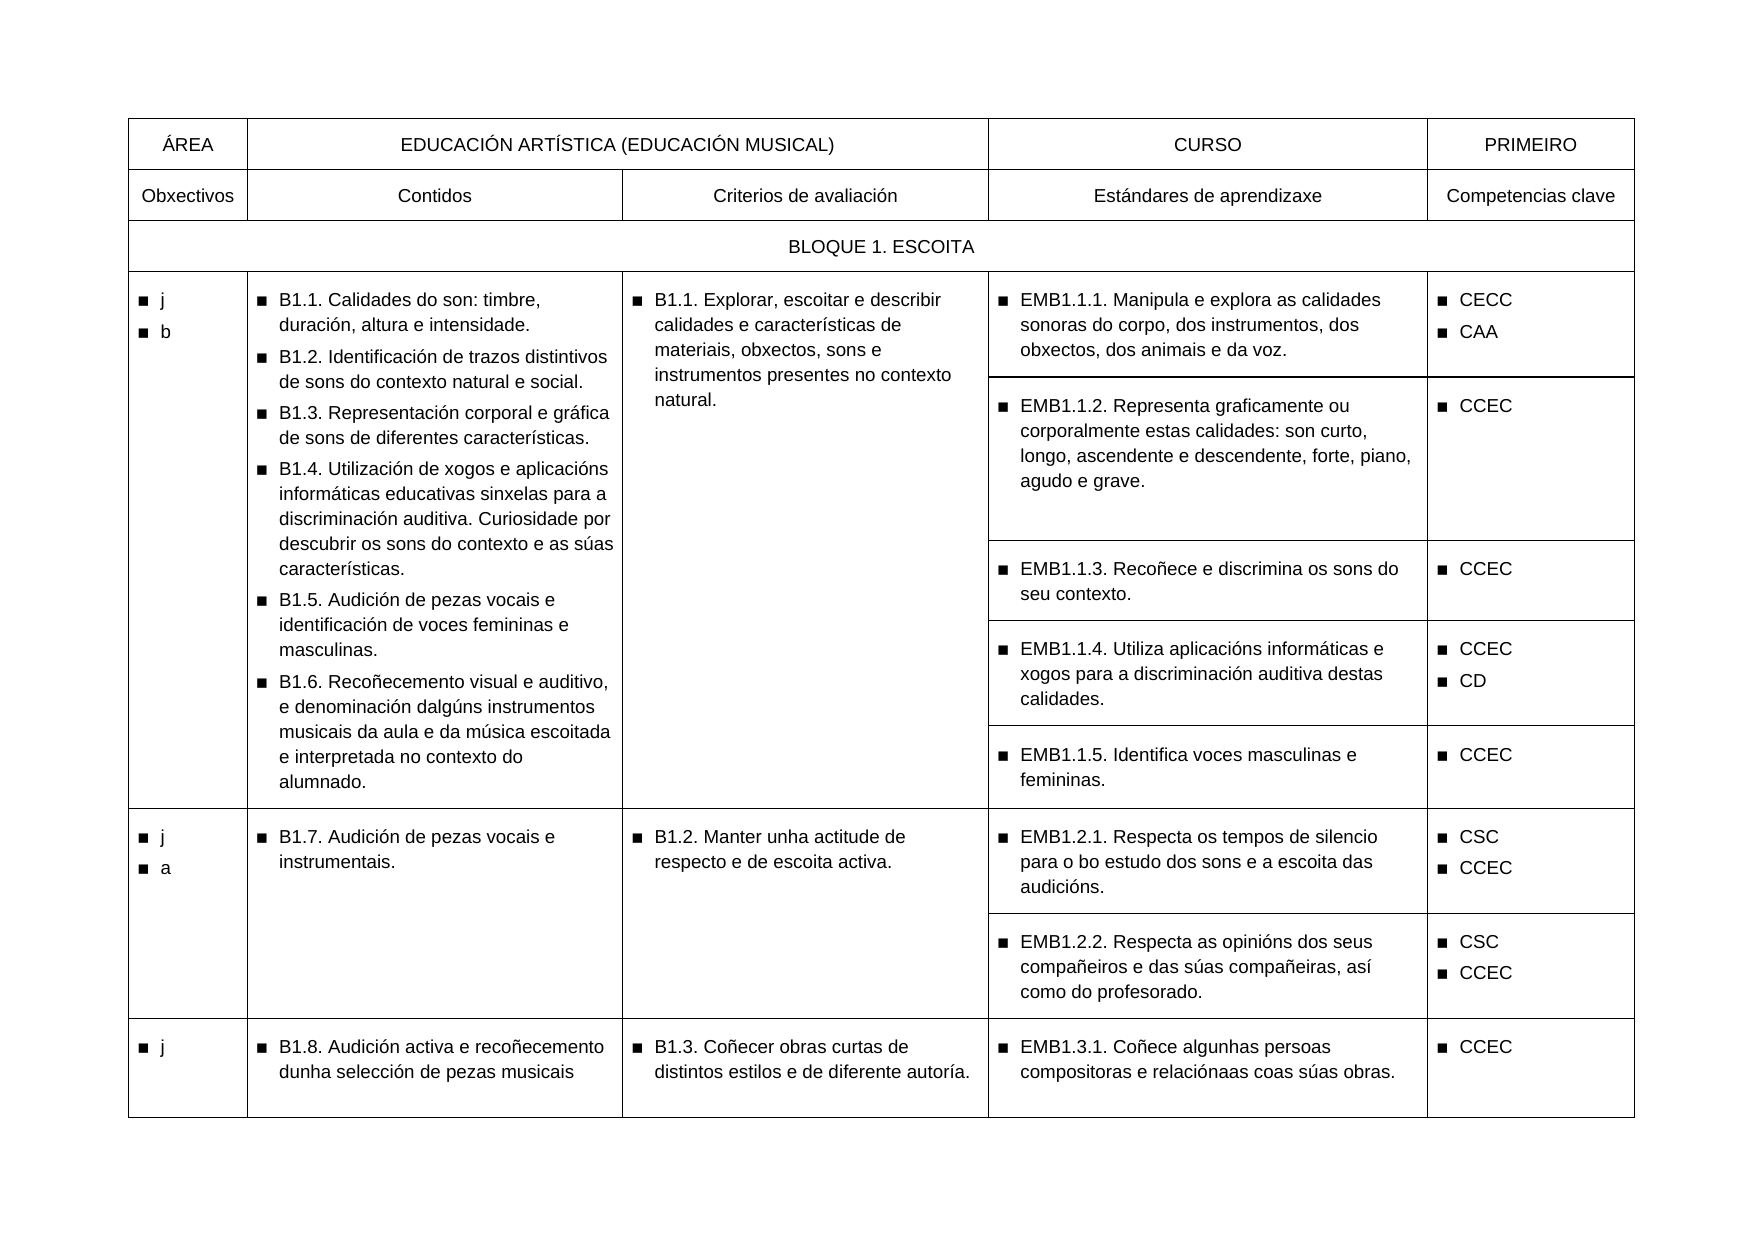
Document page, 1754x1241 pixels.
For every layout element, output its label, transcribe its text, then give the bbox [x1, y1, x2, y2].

table_cell B1.2. Manter unha actitude de respecto e de escoita activa. [623, 809, 988, 1018]
table_cell Obxectivos [129, 170, 247, 220]
table_header CURSO [989, 119, 1427, 169]
table_cell Competencias clave [1428, 170, 1634, 220]
table_cell Estándares de aprendizaxe [989, 170, 1427, 220]
table_cell CCEC CD [1428, 621, 1634, 725]
table_cell EMB1.1.3. Recoñece e discrimina os sons do seu contexto. [989, 541, 1427, 620]
table_cell CCEC [1428, 726, 1634, 808]
table_cell B1.1. Explorar, escoitar e describir calidades e características de materiais, obxectos, sons e instrumentos presentes no contexto natural. [623, 272, 988, 808]
table_cell CCEC [1428, 1019, 1634, 1117]
table_cell EMB1.1.5. Identifica voces masculinas e femininas. [989, 726, 1427, 808]
table_cell CECC CAA [1428, 272, 1634, 376]
table_header PRIMEIRO [1428, 119, 1634, 169]
table_cell B1.7. Audición de pezas vocais e instrumentais. [248, 809, 622, 1018]
table_cell B1.1. Calidades do son: timbre, duración, altura e intensidade. B1.2. Identificación de trazos distintivos de sons do contexto natural e social. B1.3. Representación corporal e gráfica de sons de diferentes características. B1.4. Utilización de xogos e aplicacións informáticas educativas sinxelas para a discriminación auditiva. Curiosidade por descubrir os sons do contexto e as súas características. B1.5. Audición de pezas vocais e identificación de voces femininas e masculinas. B1.6. Recoñecemento visual e auditivo, e denominación dalgúns instrumentos musicais da aula e da música escoitada e interpretada no contexto do alumnado. [248, 272, 622, 808]
table_cell EMB1.2.1. Respecta os tempos de silencio para o bo estudo dos sons e a escoita das audicións. [989, 809, 1427, 913]
table_header ÁREA [129, 119, 247, 169]
table_cell j a [129, 809, 247, 1018]
table_cell CSC CCEC [1428, 914, 1634, 1018]
table_cell EMB1.1.2. Representa graficamente ou corporalmente estas calidades: son curto, longo, ascendente e descendente, forte, piano, agudo e grave. [989, 378, 1427, 540]
table_cell EMB1.3.1. Coñece algunhas persoas compositoras e relaciónaas coas súas obras. [989, 1019, 1427, 1117]
table_cell j b [129, 272, 247, 808]
table_cell EMB1.1.4. Utiliza aplicacións informáticas e xogos para a discriminación auditiva destas calidades. [989, 621, 1427, 725]
table_cell B1.3. Coñecer obras curtas de distintos estilos e de diferente autoría. [623, 1019, 988, 1117]
table_cell B1.8. Audición activa e recoñecemento dunha selección de pezas musicais breves. B1.9. Identificación das principais profesións relacionados coa música e da actividade que se desenvolve nelas (dirección, instrumentista e público). [248, 1019, 622, 1117]
table_cell CCEC [1428, 541, 1634, 620]
table_cell CSC CCEC [1428, 809, 1634, 913]
table_header EDUCACIÓN ARTÍSTICA (EDUCACIÓN MUSICAL) [248, 119, 988, 169]
table_cell CCEC [1428, 378, 1634, 540]
table_cell EMB1.1.1. Manipula e explora as calidades sonoras do corpo, dos instrumentos, dos obxectos, dos animais e da voz. [989, 272, 1427, 376]
table_cell Contidos [248, 170, 622, 220]
table_cell BLOQUE 1. ESCOITA [129, 221, 1634, 271]
table_cell EMB1.2.2. Respecta as opinións dos seus compañeiros e das súas compañeiras, así como do profesorado. [989, 914, 1427, 1018]
table_cell Criterios de avaliación [623, 170, 988, 220]
table_cell j [129, 1019, 247, 1117]
